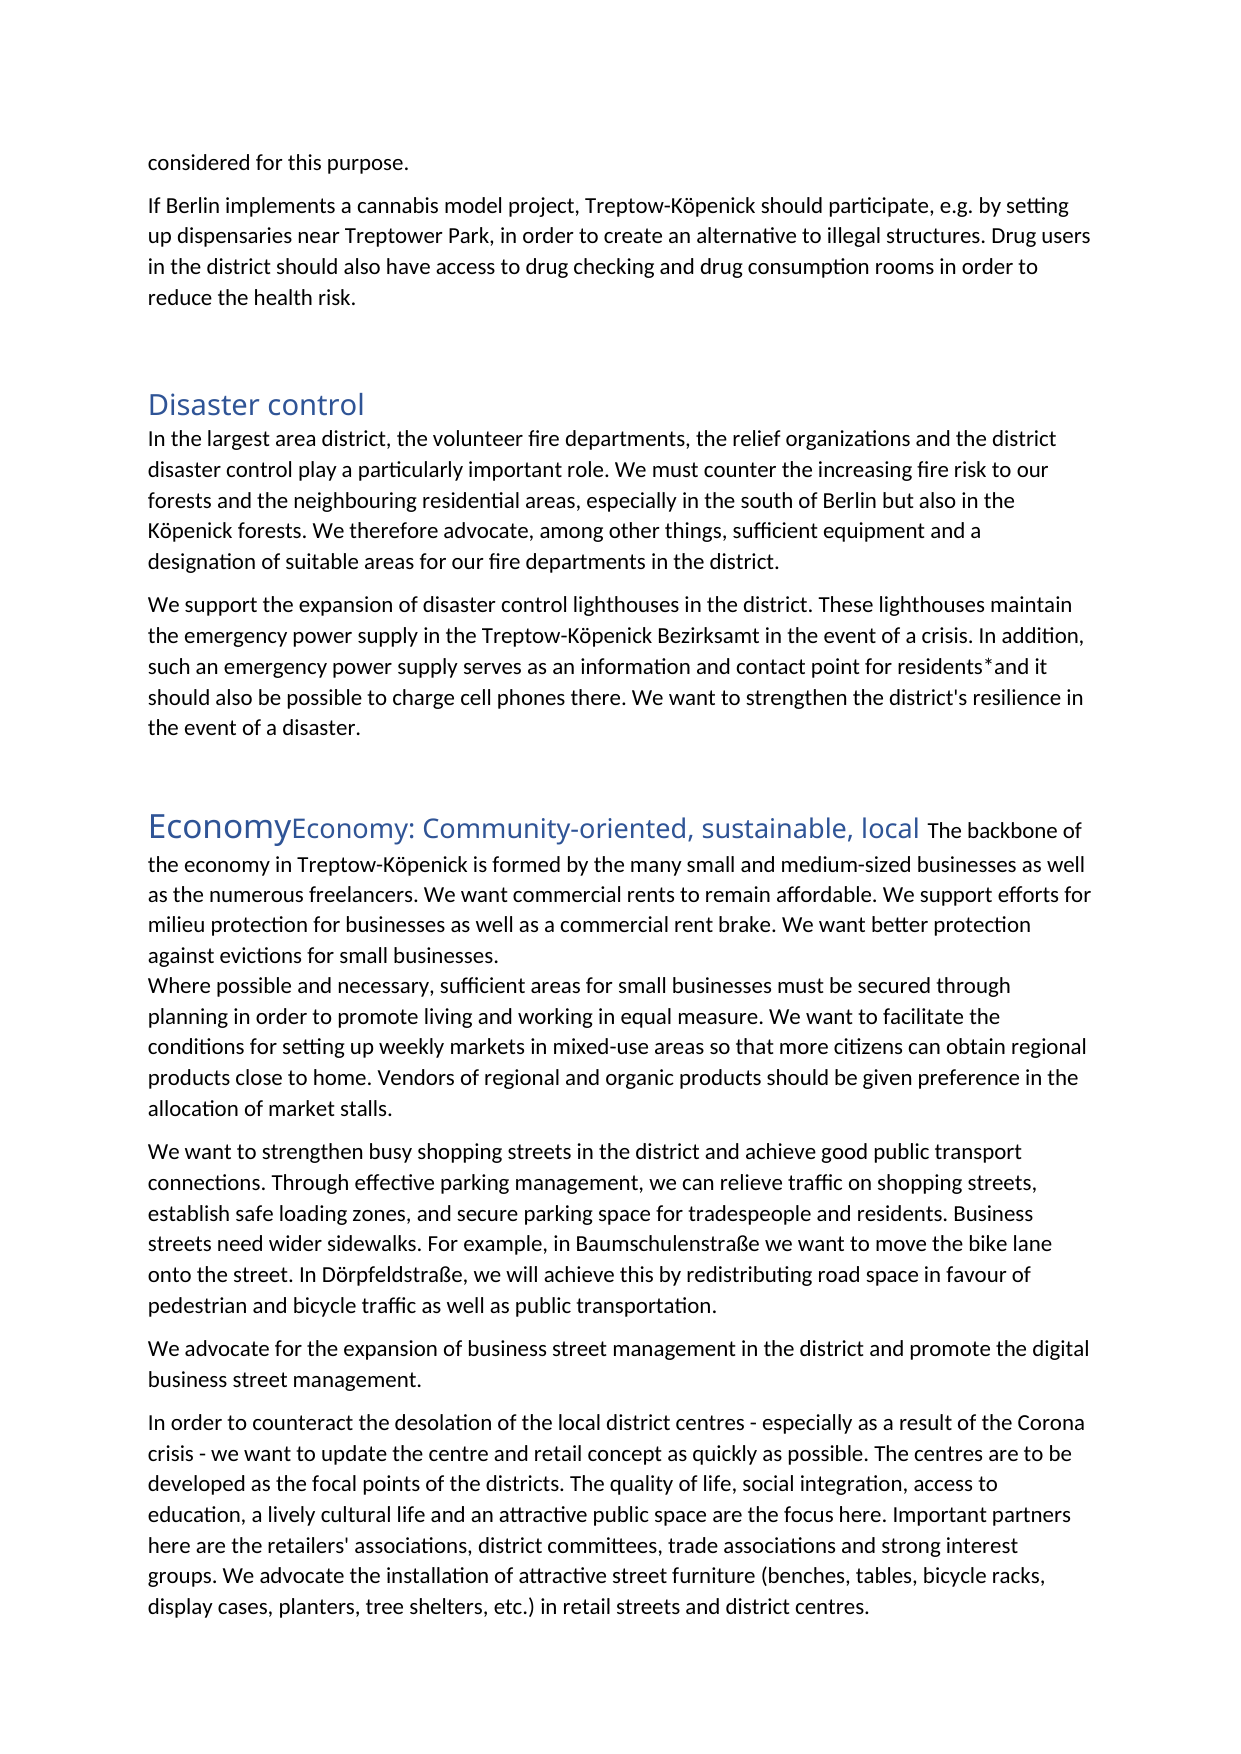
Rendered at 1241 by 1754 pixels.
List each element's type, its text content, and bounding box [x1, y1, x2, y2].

subtitle EconomyEconomy: Community-oriented, sustainable, local The backbone of the economy in Treptow-Köpenick is formed by the many small and medium-sized businesses as well as the numerous freelancers. We want commercial rents to remain affordable. We support efforts for milieu protection for businesses as well as a commercial rent brake. We want better protection against evictions for small businesses. [148, 803, 1093, 969]
text In the largest area district, the volunteer fire departments, the relief organizations and the district disaster control play a particularly important role. We must counter the increasing fire risk to our forests and the neighbouring residential areas, especially in the south of Berlin but also in the Köpenick forests. We therefore advocate, among other things, sufficient equipment and a designation of suitable areas for our fire departments in the district. [148, 424, 1093, 575]
subtitle Where possible and necessary, sufficient areas for small businesses must be secured through planning in order to promote living and working in equal measure. We want to facilitate the conditions for setting up weekly markets in mixed-use areas so that more citizens can obtain regional products close to home. Vendors of regional and organic products should be given preference in the allocation of market stalls. [148, 971, 1093, 1122]
text We support the expansion of disaster control lighthouses in the district. These lighthouses maintain the emergency power supply in the Treptow-Köpenick Bezirksamt in the event of a crisis. In addition, such an emergency power supply serves as an information and contact point for residents*and it should also be possible to charge cell phones there. We want to strengthen the district's resilience in the event of a disaster. [148, 591, 1093, 741]
text In order to counteract the desolation of the local district centres - especially as a result of the Corona crisis - we want to update the centre and retail concept as quickly as possible. The centres are to be developed as the focal points of the districts. The quality of life, social integration, access to education, a lively cultural life and an attractive public space are the focus here. Important partners here are the retailers' associations, district committees, trade associations and strong interest groups. We advocate the installation of attractive street furniture (benches, tables, bicycle racks, display cases, planters, tree shelters, etc.) in retail streets and district centres. [148, 1408, 1093, 1620]
text considered for this purpose. [148, 148, 1093, 176]
text We advocate for the expansion of business street management in the district and promote the digital business street management. [148, 1334, 1093, 1393]
text If Berlin implements a cannabis model project, Treptow-Köpenick should participate, e.g. by setting up dispensaries near Treptower Park, in order to create an alternative to illegal structures. Drug users in the district should also have access to drug checking and drug consumption rooms in order to reduce the health risk. [148, 191, 1093, 311]
text Disaster control [148, 385, 1093, 424]
text We want to strengthen busy shopping streets in the district and achieve good public transport connections. Through effective parking management, we can relieve traffic on shopping streets, establish safe loading zones, and secure parking space for tradespeople and residents. Business streets need wider sidewalks. For example, in Baumschulenstraße we want to move the bike lane onto the street. In Dörpfeldstraße, we will achieve this by redistributing road space in favour of pedestrian and bicycle traffic as well as public transportation. [148, 1137, 1093, 1319]
